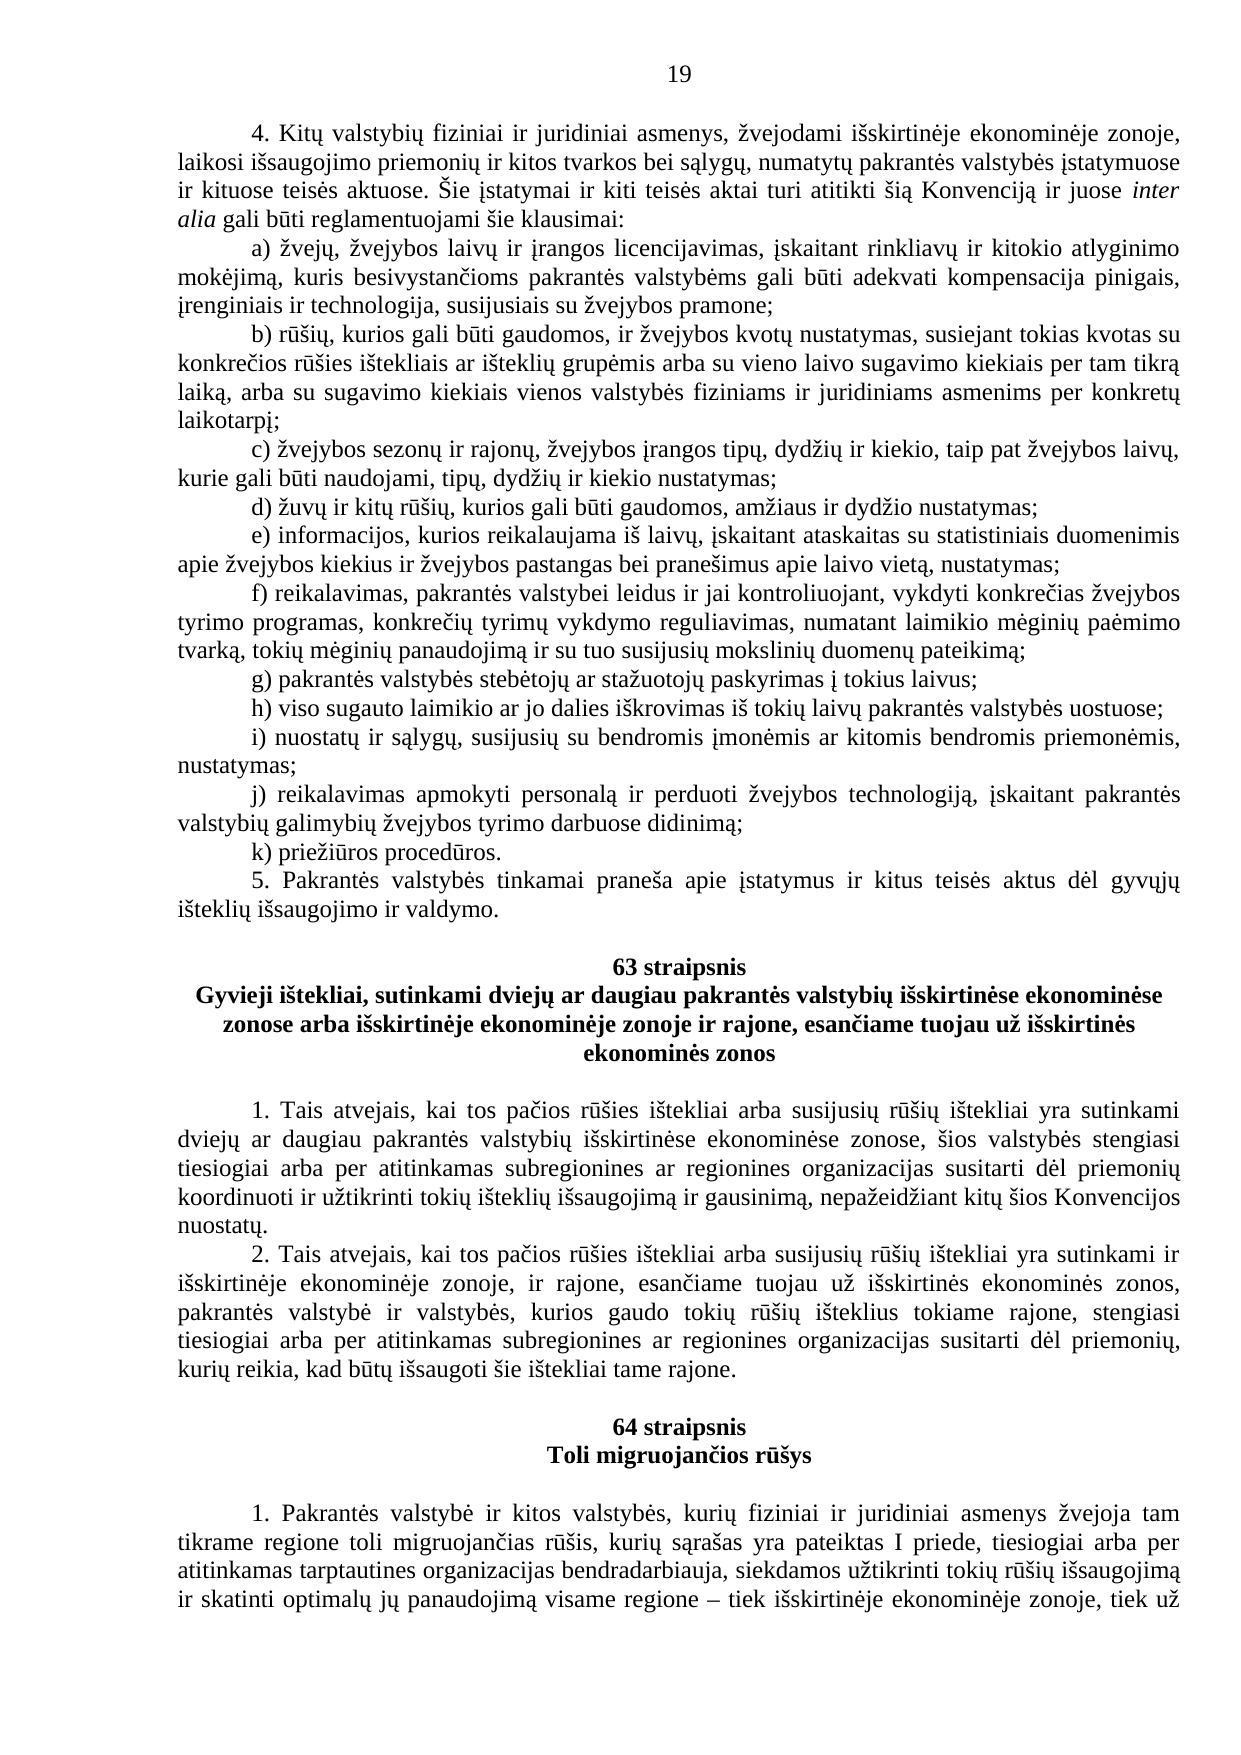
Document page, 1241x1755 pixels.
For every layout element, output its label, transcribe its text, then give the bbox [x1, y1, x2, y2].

text 4. Kitų valstybių fiziniai ir juridiniai asmenys, žvejodami išskirtinėje ekonominėje zonoje, laikosi išsaugojimo priemonių ir kitos tvarkos bei sąlygų, numatytų pakrantės valstybės įstatymuose ir kituose teisės aktuose. Šie įstatymai ir kiti teisės aktai turi atitikti šią Konvenciją ir juose inter alia gali būti reglamentuojami šie klausimai: [177, 118, 1181, 233]
text b) rūšių, kurios gali būti gaudomos, ir žvejybos kvotų nustatymas, susiejant tokias kvotas su konkrečios rūšies ištekliais ar išteklių grupėmis arba su vieno laivo sugavimo kiekiais per tam tikrą laiką, arba su sugavimo kiekiais vienos valstybės fiziniams ir juridiniams asmenims per konkretų laikotarpį; [177, 319, 1181, 434]
text Toli migruojančios rūšys [177, 1441, 1181, 1469]
text 5. Pakrantės valstybės tinkamai praneša apie įstatymus ir kitus teisės aktus dėl gyvųjų išteklių išsaugojimo ir valdymo. [177, 866, 1181, 923]
text 2. Tais atvejais, kai tos pačios rūšies ištekliai arba susijusių rūšių ištekliai yra sutinkami ir išskirtinėje ekonominėje zonoje, ir rajone, esančiame tuojau už išskirtinės ekonominės zonos, pakrantės valstybė ir valstybės, kurios gaudo tokių rūšių išteklius tokiame rajone, stengiasi tiesiogiai arba per atitinkamas subregionines ar regionines organizacijas susitarti dėl priemonių, kurių reikia, kad būtų išsaugoti šie ištekliai tame rajone. [177, 1239, 1181, 1383]
text c) žvejybos sezonų ir rajonų, žvejybos įrangos tipų, dydžių ir kiekio, taip pat žvejybos laivų, kurie gali būti naudojami, tipų, dydžių ir kiekio nustatymas; [177, 434, 1181, 492]
text 63 straipsnis [177, 952, 1181, 981]
text j) reikalavimas apmokyti personalą ir perduoti žvejybos technologiją, įskaitant pakrantės valstybių galimybių žvejybos tyrimo darbuose didinimą; [177, 779, 1181, 837]
text f) reikalavimas, pakrantės valstybei leidus ir jai kontroliuojant, vykdyti konkrečias žvejybos tyrimo programas, konkrečių tyrimų vykdymo reguliavimas, numatant laimikio mėginių paėmimo tvarką, tokių mėginių panaudojimą ir su tuo susijusių mokslinių duomenų pateikimą; [177, 578, 1181, 664]
text d) žuvų ir kitų rūšių, kurios gali būti gaudomos, amžiaus ir dydžio nustatymas; [177, 492, 1181, 521]
text k) priežiūros procedūros. [177, 837, 1181, 866]
text Gyvieji ištekliai, sutinkami dviejų ar daugiau pakrantės valstybių išskirtinėse ekonominėse zonose arba išskirtinėje ekonominėje zonoje ir rajone, esančiame tuojau už išskirtinės ekonominės zonos [177, 981, 1181, 1067]
text a) žvejų, žvejybos laivų ir įrangos licencijavimas, įskaitant rinkliavų ir kitokio atlyginimo mokėjimą, kuris besivystančioms pakrantės valstybėms gali būti adekvati kompensacija pinigais, įrenginiais ir technologija, susijusiais su žvejybos pramone; [177, 233, 1181, 319]
text e) informacijos, kurios reikalaujama iš laivų, įskaitant ataskaitas su statistiniais duomenimis apie žvejybos kiekius ir žvejybos pastangas bei pranešimus apie laivo vietą, nustatymas; [177, 521, 1181, 578]
text 64 straipsnis [177, 1412, 1181, 1441]
text i) nuostatų ir sąlygų, susijusių su bendromis įmonėmis ar kitomis bendromis priemonėmis, nustatymas; [177, 722, 1181, 779]
text 1. Pakrantės valstybė ir kitos valstybės, kurių fiziniai ir juridiniai asmenys žvejoja tam tikrame regione toli migruojančias rūšis, kurių sąrašas yra pateiktas I priede, tiesiogiai arba per atitinkamas tarptautines organizacijas bendradarbiauja, siekdamos užtikrinti tokių rūšių išsaugojimą ir skatinti optimalų jų panaudojimą visame regione – tiek išskirtinėje ekonominėje zonoje, tiek už [177, 1498, 1181, 1613]
text 1. Tais atvejais, kai tos pačios rūšies ištekliai arba susijusių rūšių ištekliai yra sutinkami dviejų ar daugiau pakrantės valstybių išskirtinėse ekonominėse zonose, šios valstybės stengiasi tiesiogiai arba per atitinkamas subregionines ar regionines organizacijas susitarti dėl priemonių koordinuoti ir užtikrinti tokių išteklių išsaugojimą ir gausinimą, nepažeidžiant kitų šios Konvencijos nuostatų. [177, 1096, 1181, 1239]
text h) viso sugauto laimikio ar jo dalies iškrovimas iš tokių laivų pakrantės valstybės uostuose; [177, 693, 1181, 722]
text g) pakrantės valstybės stebėtojų ar stažuotojų paskyrimas į tokius laivus; [177, 664, 1181, 693]
